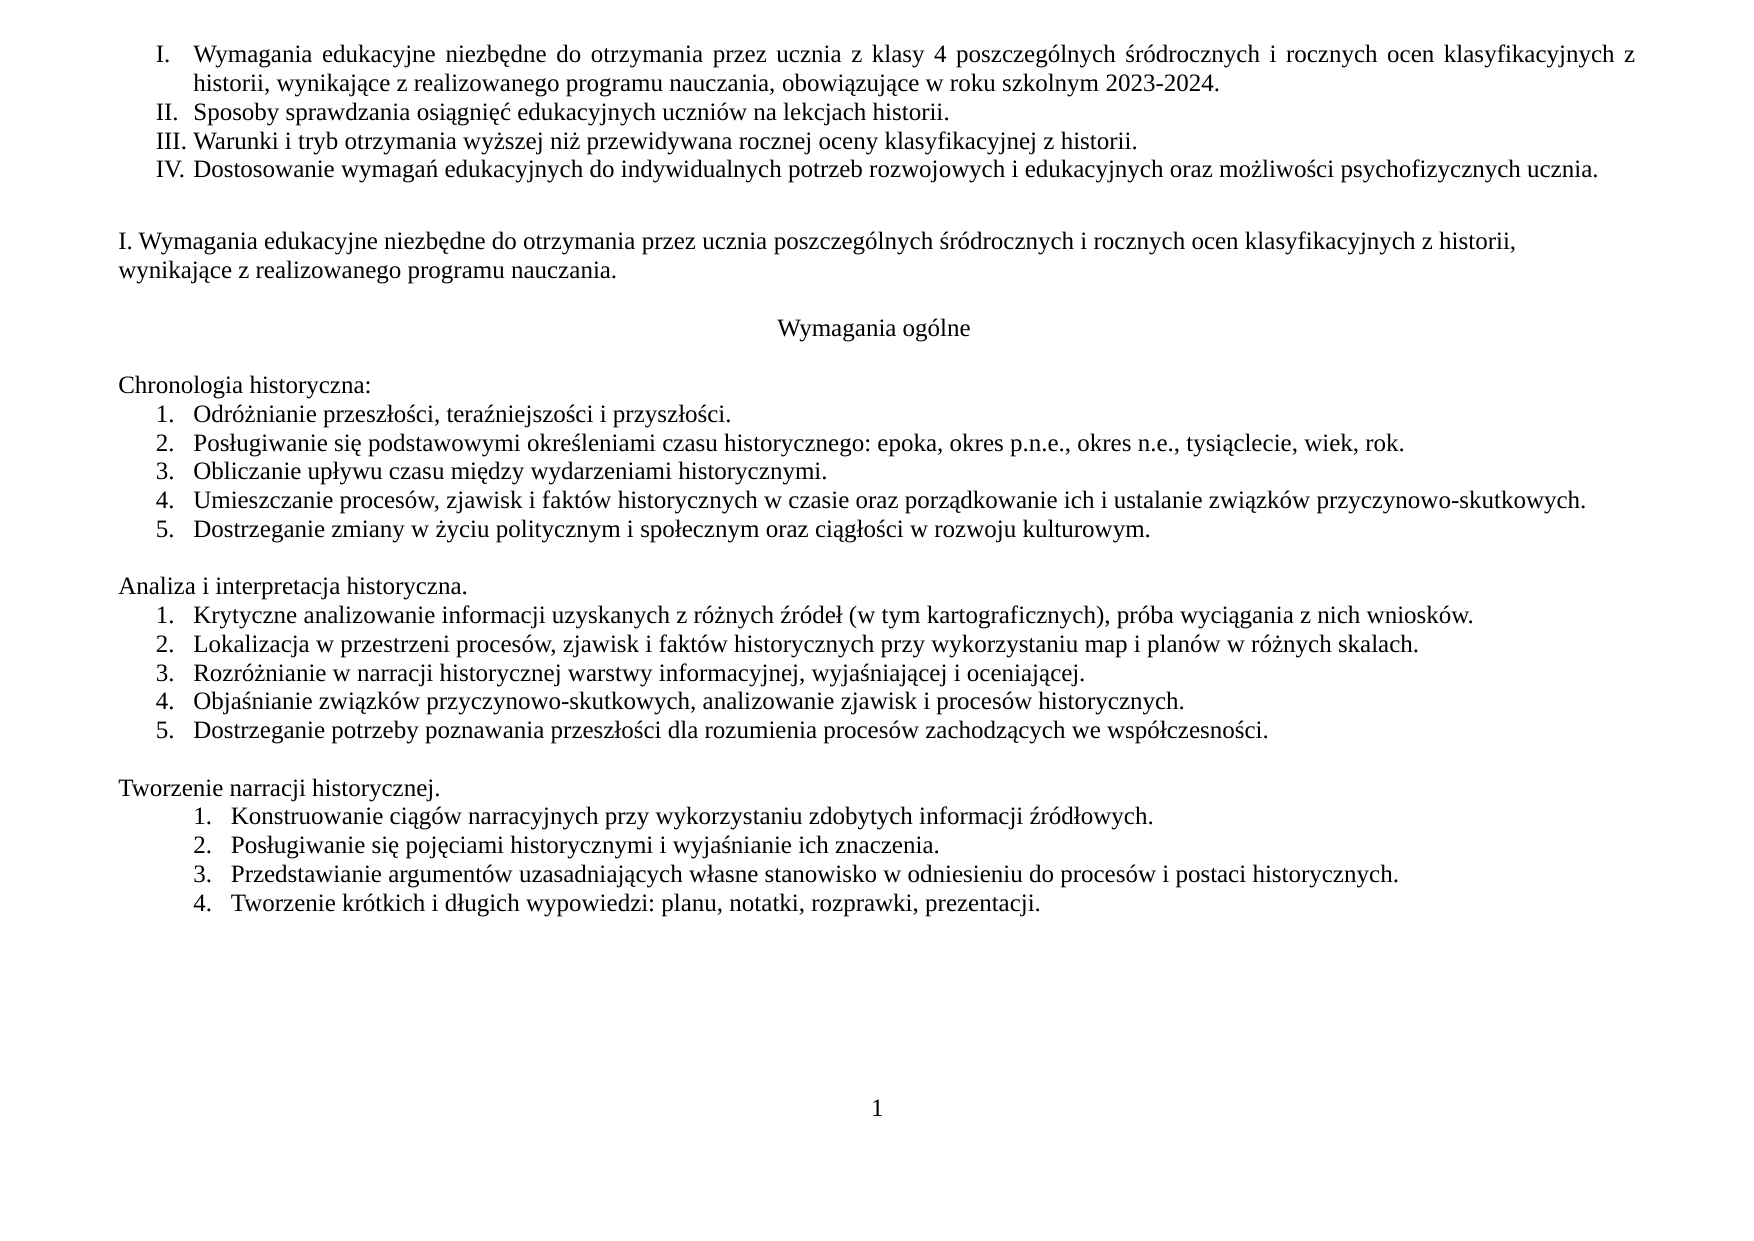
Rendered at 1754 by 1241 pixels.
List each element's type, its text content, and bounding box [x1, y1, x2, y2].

list Lokalizacja w przestrzeni procesów, zjawisk i faktów historycznych przy wykorzystaniu map i planów w różnych skalach. [156, 629, 1636, 658]
text Wymagania ogólne [118, 313, 1636, 341]
list Sposoby sprawdzania osiągnięć edukacyjnych uczniów na lekcjach historii. [156, 97, 1636, 126]
list Wymagania edukacyjne niezbędne do otrzymania przez ucznia z klasy 4 poszczególnych śródrocznych i rocznych ocen klasyfikacyjnych z historii, wynikające z realizowanego programu nauczania, obowiązujące w roku szkolnym 2023-2024. [156, 39, 1636, 97]
list Dostrzeganie zmiany w życiu politycznym i społecznym oraz ciągłości w rozwoju kulturowym. [156, 514, 1636, 543]
list Posługiwanie się pojęciami historycznymi i wyjaśnianie ich znaczenia. [193, 830, 1636, 859]
list Objaśnianie związków przyczynowo-skutkowych, analizowanie zjawisk i procesów historycznych. [156, 686, 1636, 715]
list Warunki i tryb otrzymania wyższej niż przewidywana rocznej oceny klasyfikacyjnej z historii. [156, 126, 1636, 154]
list Rozróżnianie w narracji historycznej warstwy informacyjnej, wyjaśniającej i oceniającej. [156, 658, 1636, 686]
list Dostrzeganie potrzeby poznawania przeszłości dla rozumienia procesów zachodzących we współczesności. [156, 715, 1636, 744]
list Odróżnianie przeszłości, teraźniejszości i przyszłości. [156, 399, 1636, 428]
list Posługiwanie się podstawowymi określeniami czasu historycznego: epoka, okres p.n.e., okres n.e., tysiąclecie, wiek, rok. [156, 428, 1636, 456]
text Analiza i interpretacja historyczna. [118, 571, 1636, 600]
list Przedstawianie argumentów uzasadniających własne stanowisko w odniesieniu do procesów i postaci historycznych. [193, 859, 1636, 888]
list Umieszczanie procesów, zjawisk i faktów historycznych w czasie oraz porządkowanie ich i ustalanie związków przyczynowo-skutkowych. [156, 485, 1636, 514]
list Konstruowanie ciągów narracyjnych przy wykorzystaniu zdobytych informacji źródłowych. [193, 801, 1636, 830]
list Tworzenie krótkich i długich wypowiedzi: planu, notatki, rozprawki, prezentacji. [193, 888, 1636, 916]
list Krytyczne analizowanie informacji uzyskanych z różnych źródeł (w tym kartograficznych), próba wyciągania z nich wniosków. [156, 600, 1636, 629]
list Dostosowanie wymagań edukacyjnych do indywidualnych potrzeb rozwojowych i edukacyjnych oraz możliwości psychofizycznych ucznia. [156, 154, 1636, 183]
text Tworzenie narracji historycznej. [118, 773, 1636, 801]
text I. Wymagania edukacyjne niezbędne do otrzymania przez ucznia poszczególnych śródrocznych i rocznych ocen klasyfikacyjnych z historii, wynikające z realizowanego programu nauczania. [118, 226, 1636, 284]
text Chronologia historyczna: [118, 370, 1636, 399]
list Obliczanie upływu czasu między wydarzeniami historycznymi. [156, 456, 1636, 485]
